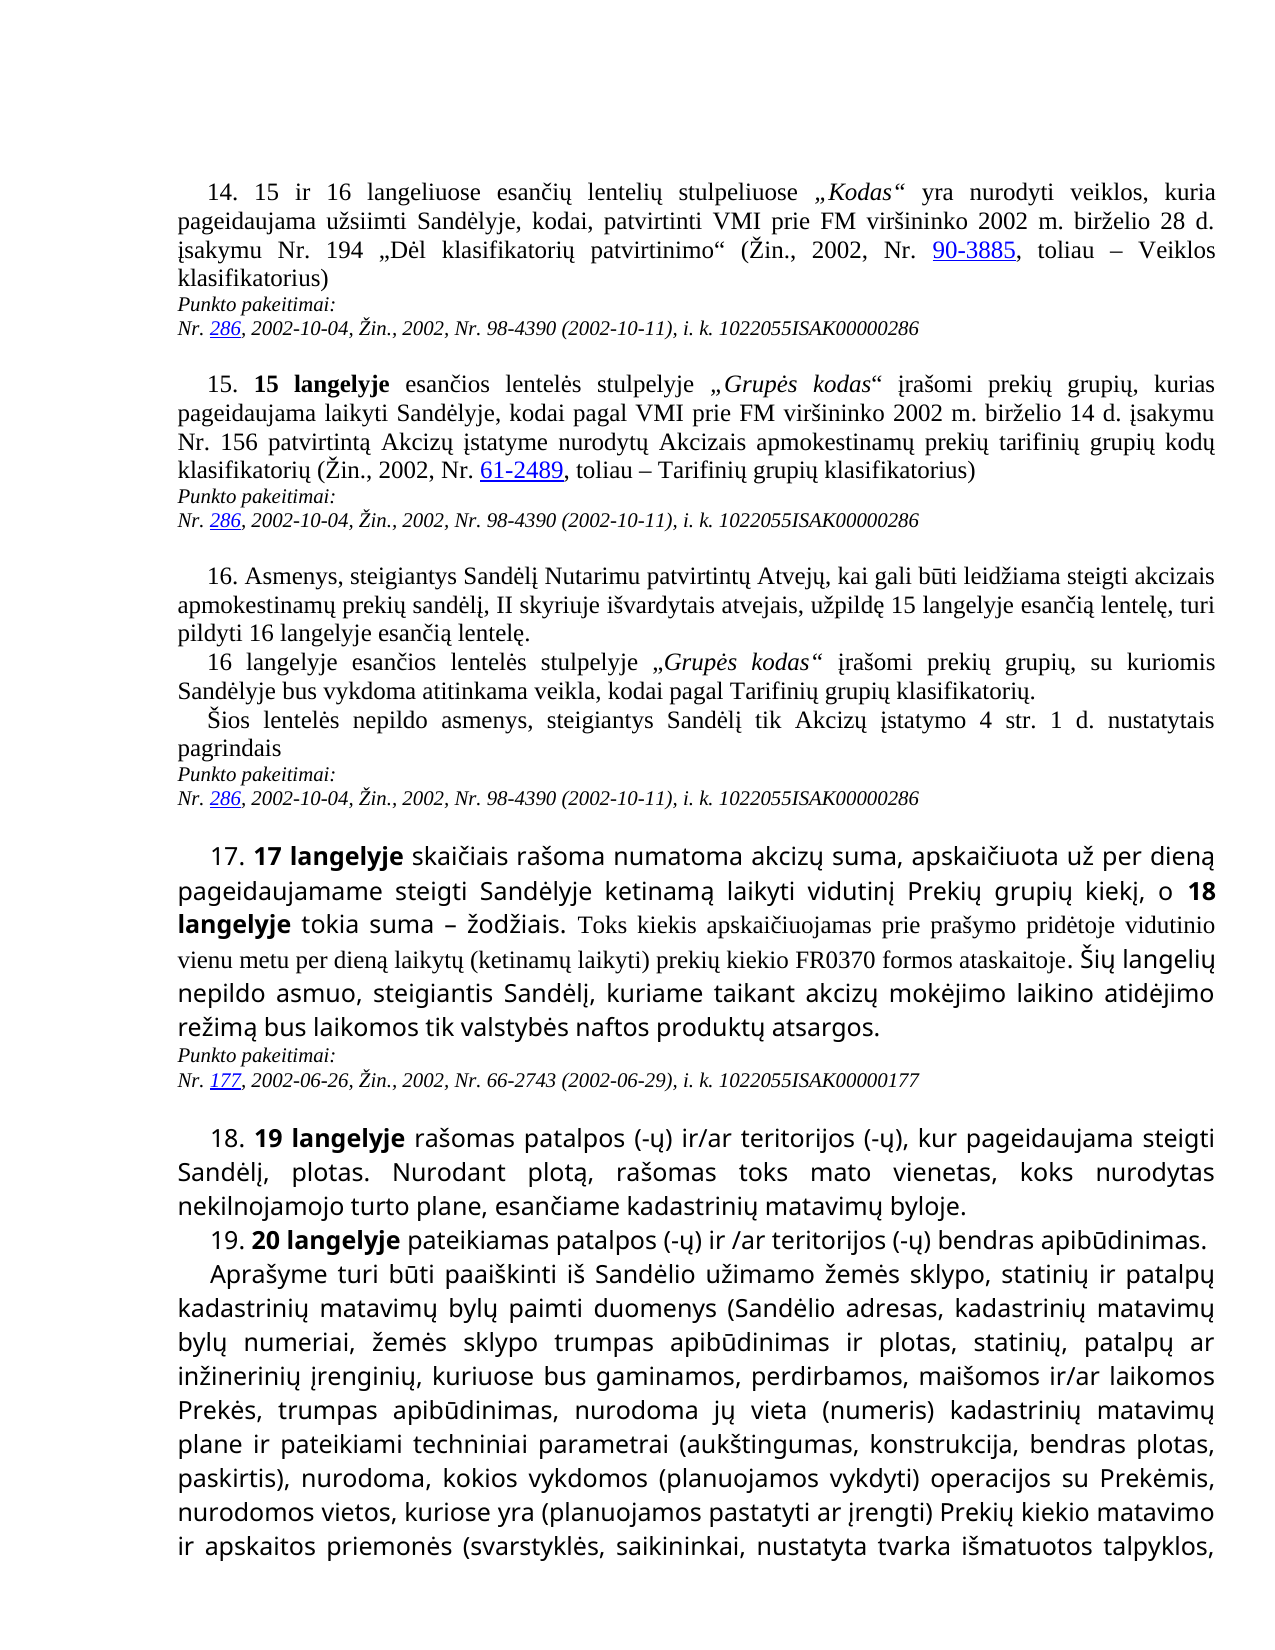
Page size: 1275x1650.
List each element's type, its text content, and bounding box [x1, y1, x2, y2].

text Punkto pakeitimai: [177, 1043, 1216, 1067]
text 14. 15 ir 16 langeliuose esančių lentelių stulpeliuose „Kodas“ yra nurodyti veiklos, kuria pageidaujama užsiimti Sandėlyje, kodai, patvirtinti VMI prie FM viršininko 2002 m. birželio 28 d. įsakymu Nr. 194 „Dėl klasifikatorių patvirtinimo“ (Žin., 2002, Nr. 90-3885, toliau – Veiklos klasifikatorius) [177, 177, 1216, 292]
text Šios lentelės nepildo asmenys, steigiantys Sandėlį tik Akcizų įstatymo 4 str. 1 d. nustatytais pagrindais [177, 705, 1216, 762]
text Punkto pakeitimai: [177, 762, 1216, 786]
text Punkto pakeitimai: [177, 292, 1216, 316]
text 19. 20 langelyje pateikiamas patalpos (-ų) ir /ar teritorijos (-ų) bendras apibūdinimas. [177, 1222, 1216, 1257]
text Nr. 177, 2002-06-26, Žin., 2002, Nr. 66-2743 (2002-06-29), i. k. 1022055ISAK00000177 [177, 1067, 1216, 1092]
text Nr. 286, 2002-10-04, Žin., 2002, Nr. 98-4390 (2002-10-11), i. k. 1022055ISAK00000286 [177, 316, 1216, 340]
text 18. 19 langelyje rašomas patalpos (-ų) ir/ar teritorijos (-ų), kur pageidaujama steigti Sandėlį, plotas. Nurodant plotą, rašomas toks mato vienetas, koks nurodytas nekilnojamojo turto plane, esančiame kadastrinių matavimų byloje. [177, 1120, 1216, 1222]
text 16. Asmenys, steigiantys Sandėlį Nutarimu patvirtintų Atvejų, kai gali būti leidžiama steigti akcizais apmokestinamų prekių sandėlį, II skyriuje išvardytais atvejais, užpildę 15 langelyje esančią lentelę, turi pildyti 16 langelyje esančią lentelę. [177, 561, 1216, 647]
text Nr. 286, 2002-10-04, Žin., 2002, Nr. 98-4390 (2002-10-11), i. k. 1022055ISAK00000286 [177, 508, 1216, 532]
text 16 langelyje esančios lentelės stulpelyje „Grupės kodas“ įrašomi prekių grupių, su kuriomis Sandėlyje bus vykdoma atitinkama veikla, kodai pagal Tarifinių grupių klasifikatorių. [177, 647, 1216, 705]
text Aprašyme turi būti paaiškinti iš Sandėlio užimamo žemės sklypo, statinių ir patalpų kadastrinių matavimų bylų paimti duomenys (Sandėlio adresas, kadastrinių matavimų bylų numeriai, žemės sklypo trumpas apibūdinimas ir plotas, statinių, patalpų ar inžinerinių įrenginių, kuriuose bus gaminamos, perdirbamos, maišomos ir/ar laikomos Prekės, trumpas apibūdinimas, nurodoma jų vieta (numeris) kadastrinių matavimų plane ir pateikiami techniniai parametrai (aukštingumas, konstrukcija, bendras plotas, paskirtis), nurodoma, kokios vykdomos (planuojamos vykdyti) operacijos su Prekėmis, nurodomos vietos, kuriose yra (planuojamos pastatyti ar įrengti) Prekių kiekio matavimo ir apskaitos priemonės (svarstyklės, saikininkai, nustatyta tvarka išmatuotos talpyklos, [177, 1257, 1216, 1563]
text Nr. 286, 2002-10-04, Žin., 2002, Nr. 98-4390 (2002-10-11), i. k. 1022055ISAK00000286 [177, 786, 1216, 810]
text 17. 17 langelyje skaičiais rašoma numatoma akcizų suma, apskaičiuota už per dieną pageidaujamame steigti Sandėlyje ketinamą laikyti vidutinį Prekių grupių kiekį, o 18 langelyje tokia suma – žodžiais. Toks kiekis apskaičiuojamas prie prašymo pridėtoje vidutinio vienu metu per dieną laikytų (ketinamų laikyti) prekių kiekio FR0370 formos ataskaitoje. Šių langelių nepildo asmuo, steigiantis Sandėlį, kuriame taikant akcizų mokėjimo laikino atidėjimo režimą bus laikomos tik valstybės naftos produktų atsargos. [177, 839, 1216, 1043]
text 15. 15 langelyje esančios lentelės stulpelyje „Grupės kodas“ įrašomi prekių grupių, kurias pageidaujama laikyti Sandėlyje, kodai pagal VMI prie FM viršininko 2002 m. birželio 14 d. įsakymu Nr. 156 patvirtintą Akcizų įstatyme nurodytų Akcizais apmokestinamų prekių tarifinių grupių kodų klasifikatorių (Žin., 2002, Nr. 61-2489, toliau – Tarifinių grupių klasifikatorius) [177, 369, 1216, 484]
text Punkto pakeitimai: [177, 484, 1216, 508]
